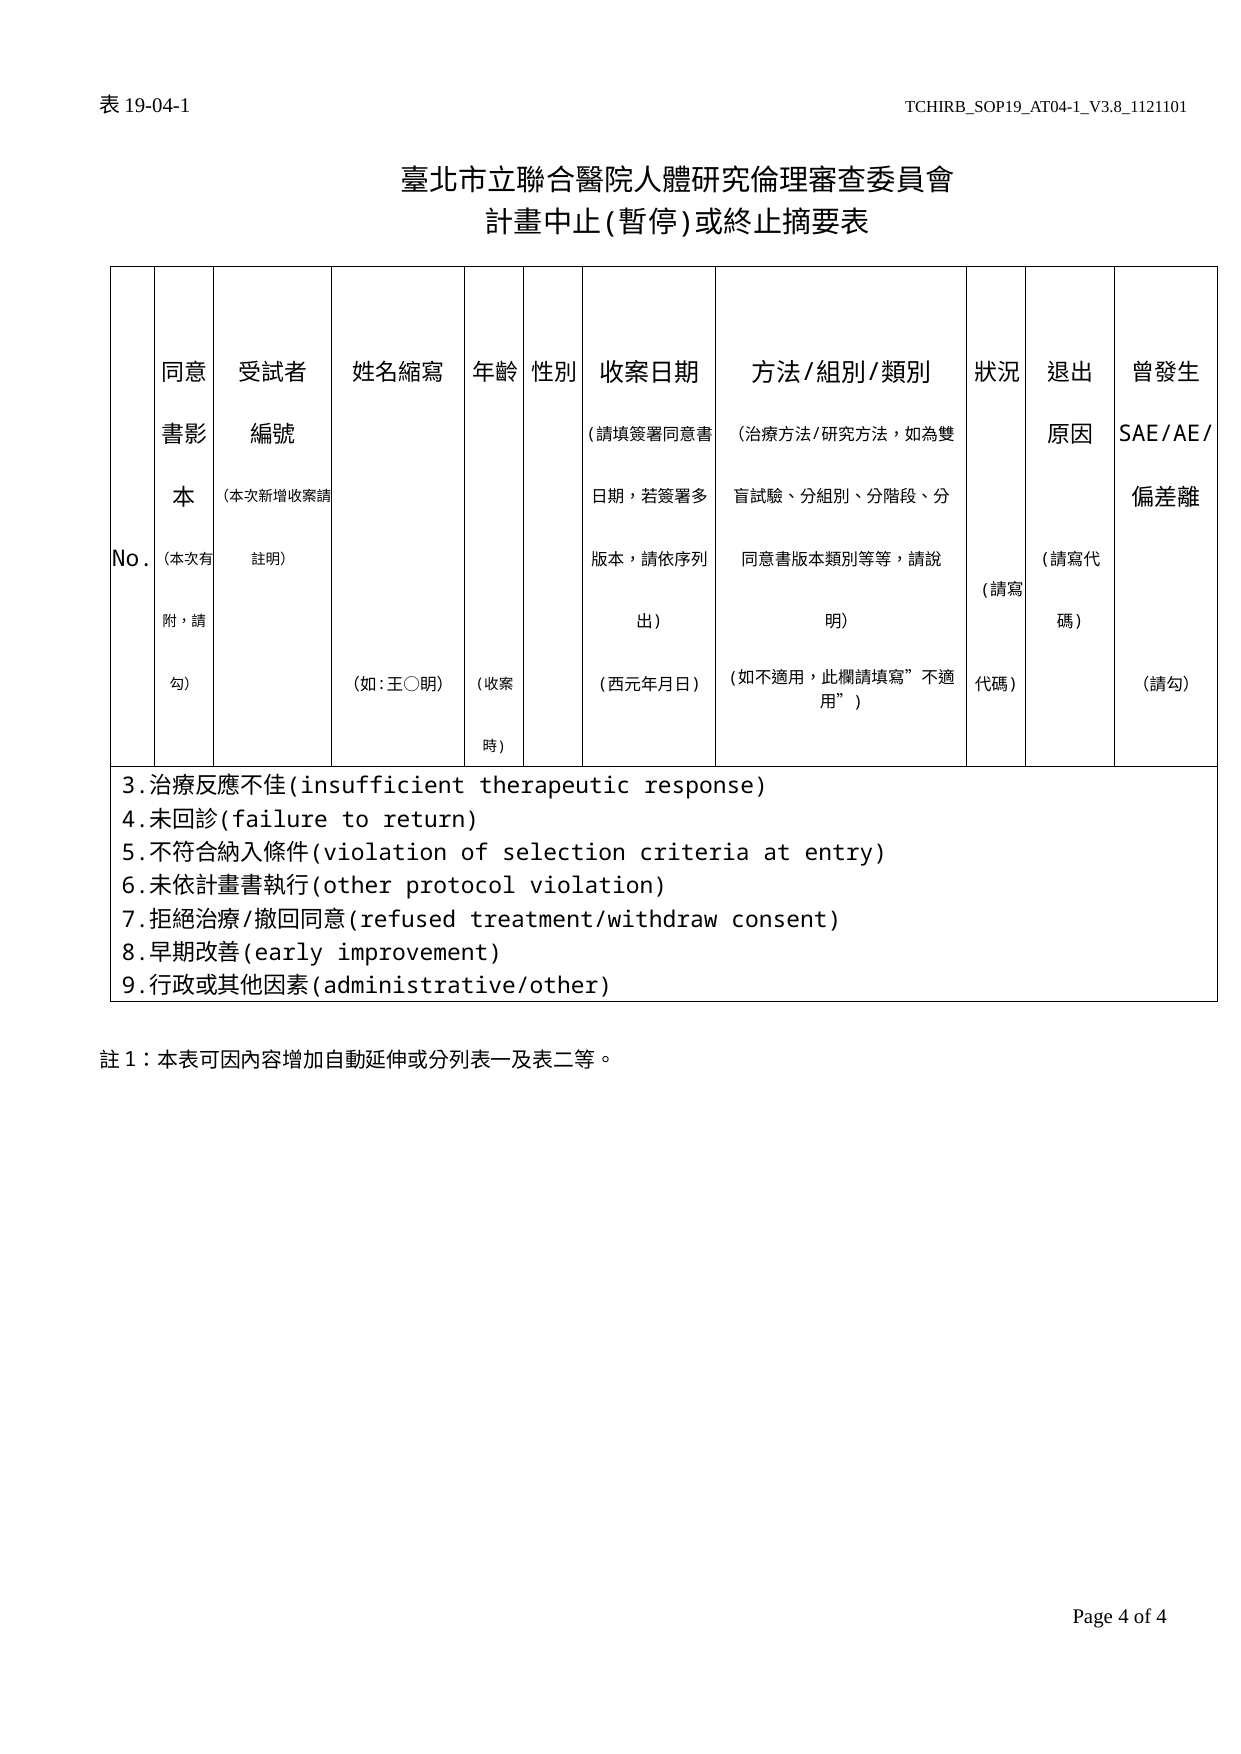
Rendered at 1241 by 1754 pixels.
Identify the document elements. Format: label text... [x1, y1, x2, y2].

table_header 收案日期 (請填簽署同意書日期，若簽署多版本，請依序列出) (西元年月日) [583, 267, 715, 766]
table_header 退出原因 (請寫代碼) [1026, 267, 1114, 766]
table_header 性別 [524, 267, 582, 766]
table_header 方法/組別/類別 （治療方法/研究方法，如為雙盲試驗、分組別、分階段、分同意書版本類別等等，請說明） (如不適用，此欄請填寫”不適用”) [716, 267, 966, 766]
table_cell 3.治療反應不佳(insufficient therapeutic response) 4.未回診(failure to return) 5.不符合納入條件(violation of selection criteria at entry) 6.未依計畫書執行(other protocol violation) 7.拒絕治療/撤回同意(refused treatment/withdraw consent) 8.早期改善(early improvement) 9.行政或其他因素(administrative/other) [111, 767, 1217, 1001]
table_header 狀況 (請寫 代碼) [967, 267, 1025, 766]
table_header 年齡 (收案時) [465, 267, 523, 766]
text 註1：本表可因內容增加自動延伸或分列表一及表二等。 [99, 1016, 1236, 1079]
table_header 曾發生SAE/AE/偏差離 （請勾） [1115, 267, 1217, 766]
table_header 受試者 編號 （本次新增收案請註明） [214, 267, 331, 766]
table_header 同意書影本 （本次有附，請勾） [155, 267, 213, 766]
table_header 姓名縮寫 （如:王○眀） [332, 267, 464, 766]
table_header No. [111, 267, 154, 766]
